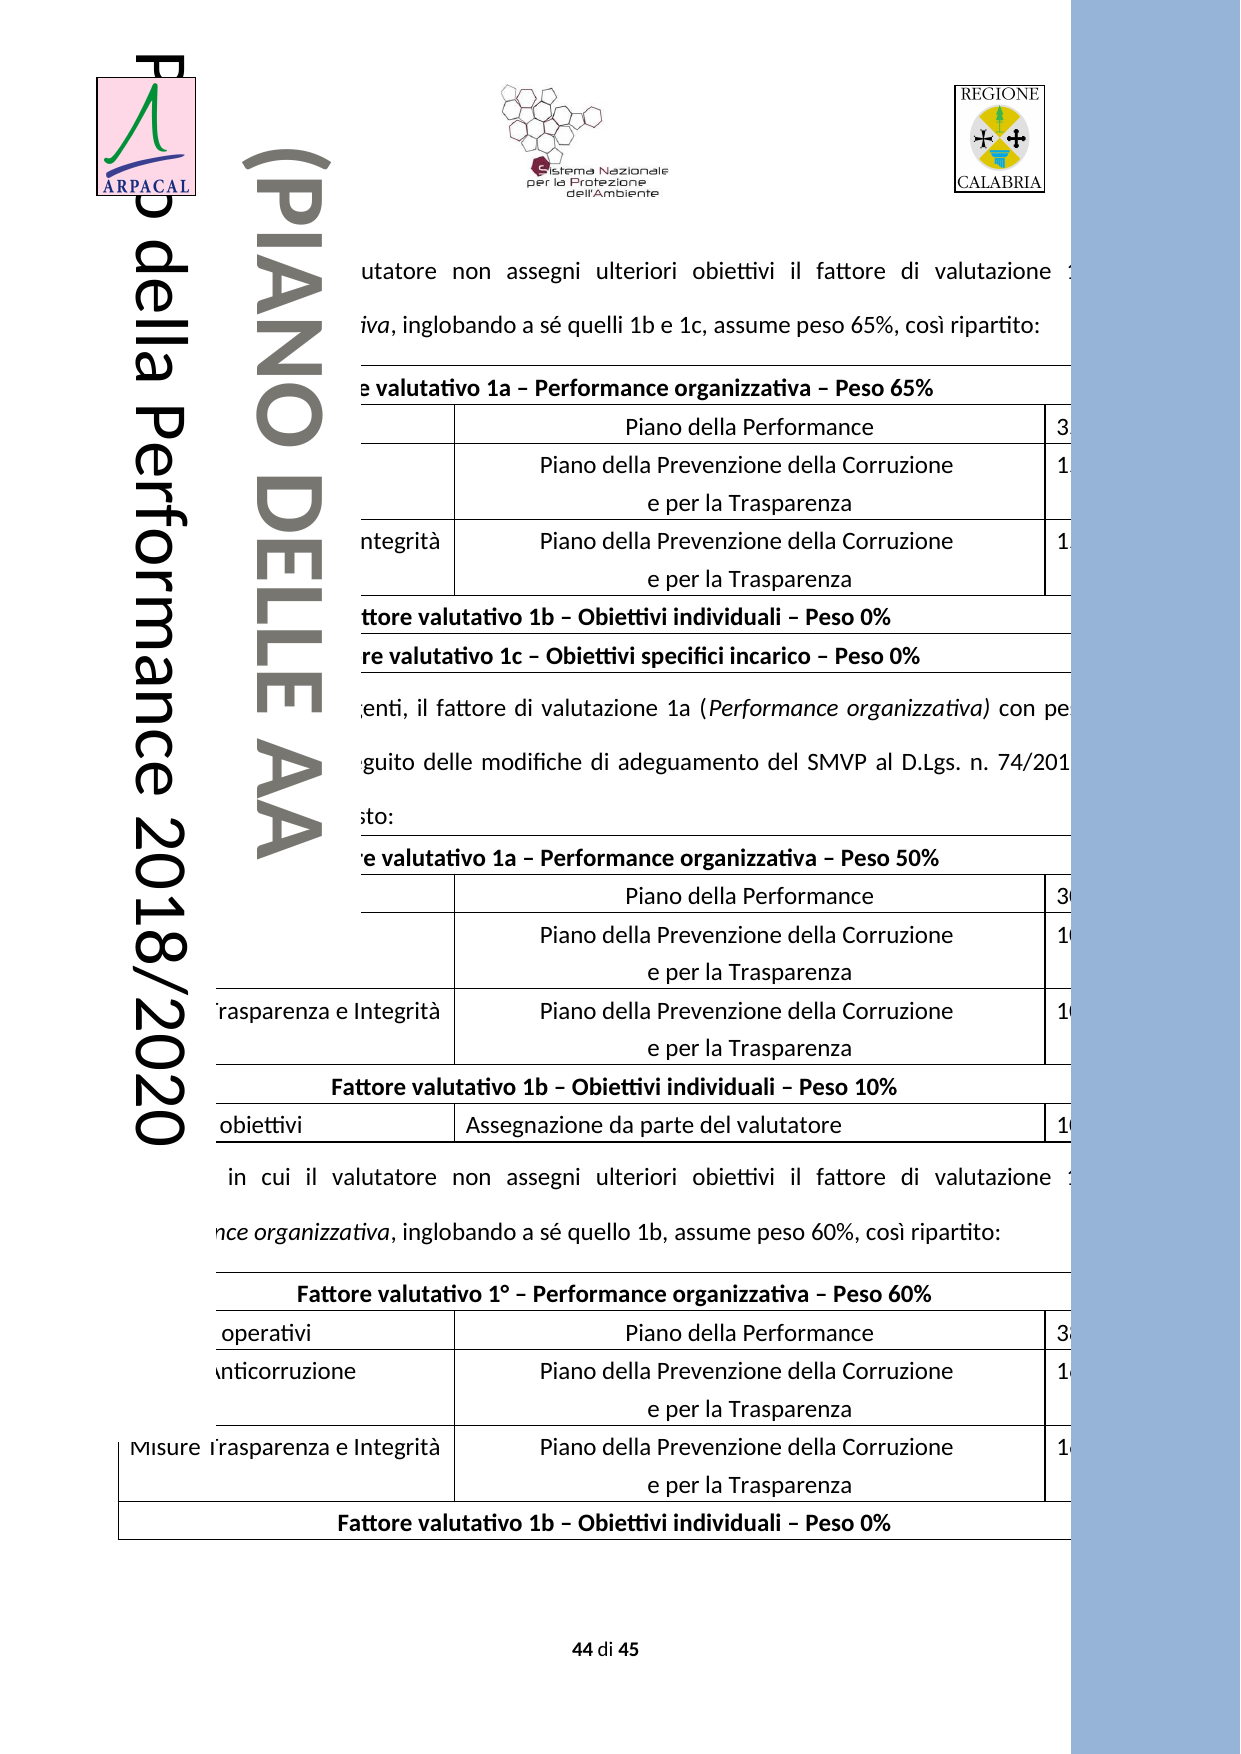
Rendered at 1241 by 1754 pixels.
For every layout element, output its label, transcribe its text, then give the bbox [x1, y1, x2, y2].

table_cell Obiettivi operativi [361, 405, 454, 442]
table_header Fattore valutativo 1° – Performance organizzativa – Peso 60% [216, 1273, 1071, 1310]
table_cell Obiettivi operativi [216, 1311, 454, 1349]
table_cell Misure Trasparenza e Integrità [216, 989, 454, 1064]
table_cell 10% [1046, 913, 1071, 988]
table_cell Fattore valutativo 1b – Obiettivi individuali – Peso 10% [216, 1065, 1071, 1103]
text Nel caso in cui il valutatore non assegni ulteriori obiettivi il fattore di valutazione 1a Performance organizzativa, inglobando a sé quello 1b, assume peso 60%, così ripartito: [216, 1143, 1071, 1251]
table_cell Piano della Performance [455, 1311, 1044, 1349]
table_cell Misure Trasparenza e Integrità [119, 1426, 454, 1501]
table_cell 38% [1046, 1311, 1071, 1349]
table_cell 16% [1046, 1350, 1071, 1425]
table_cell Piano della Prevenzione della Corruzione e per la Trasparenza [455, 989, 1044, 1064]
table_cell Misure Trasparenza e Integrità [361, 520, 454, 594]
table_cell Piano della Prevenzione della Corruzione e per la Trasparenza [455, 520, 1044, 594]
table_cell Fattore valutativo 1b – Obiettivi individuali – Peso 0% [119, 1502, 1071, 1539]
table_cell Piano della Performance [455, 405, 1044, 442]
list Per gli altri Dirigenti, il fattore di valutazione 1a (Performance organizzativa) con peso pari a 50% (a seguito delle modifiche di adeguamento del SMVP al D.Lgs. n. 74/2017) sarà così composto: [361, 673, 1071, 835]
table_cell Assegnazione da parte del valutatore [455, 1104, 1044, 1141]
table_cell Fattore valutativo 1c – Obiettivi specifici incarico – Peso 0% [361, 634, 1071, 672]
table_cell Piano della Prevenzione della Corruzione e per la Trasparenza [455, 1426, 1044, 1501]
table_cell Piano della Prevenzione della Corruzione e per la Trasparenza [455, 444, 1044, 518]
table_cell 30% [1046, 875, 1071, 912]
table_cell 35% [1046, 405, 1071, 442]
table_cell Piano della Prevenzione della Corruzione e per la Trasparenza [455, 1350, 1044, 1425]
table_cell Piano della Performance [455, 875, 1044, 912]
text Nel caso in cui il valutatore non assegni ulteriori obiettivi il fattore di valutazione 1a Performance organizzativa, inglobando a sé quelli 1b e 1c, assume peso 65%, così ripartito: [361, 236, 1071, 344]
table_cell 16% [1046, 1426, 1071, 1501]
table_cell 10% [1046, 989, 1071, 1064]
table_cell Misure Anticorruzione [361, 444, 454, 518]
table_cell Obiettivi operativi [361, 875, 454, 912]
table_cell Misure Anticorruzione [216, 913, 454, 988]
table_cell Piano della Prevenzione della Corruzione e per la Trasparenza [455, 913, 1044, 988]
table_cell 15% [1046, 444, 1071, 518]
table_cell 10% [1046, 1104, 1071, 1141]
table_header Fattore valutativo 1a – Performance organizzativa – Peso 50% [361, 836, 1071, 874]
table_header Fattore valutativo 1a – Performance organizzativa – Peso 65% [361, 366, 1071, 404]
table_cell Ulteriori obiettivi [216, 1104, 454, 1141]
table_cell Fattore valutativo 1b – Obiettivi individuali – Peso 0% [361, 596, 1071, 633]
table_cell 15% [1046, 520, 1071, 594]
table_cell Misure Anticorruzione [216, 1350, 454, 1425]
